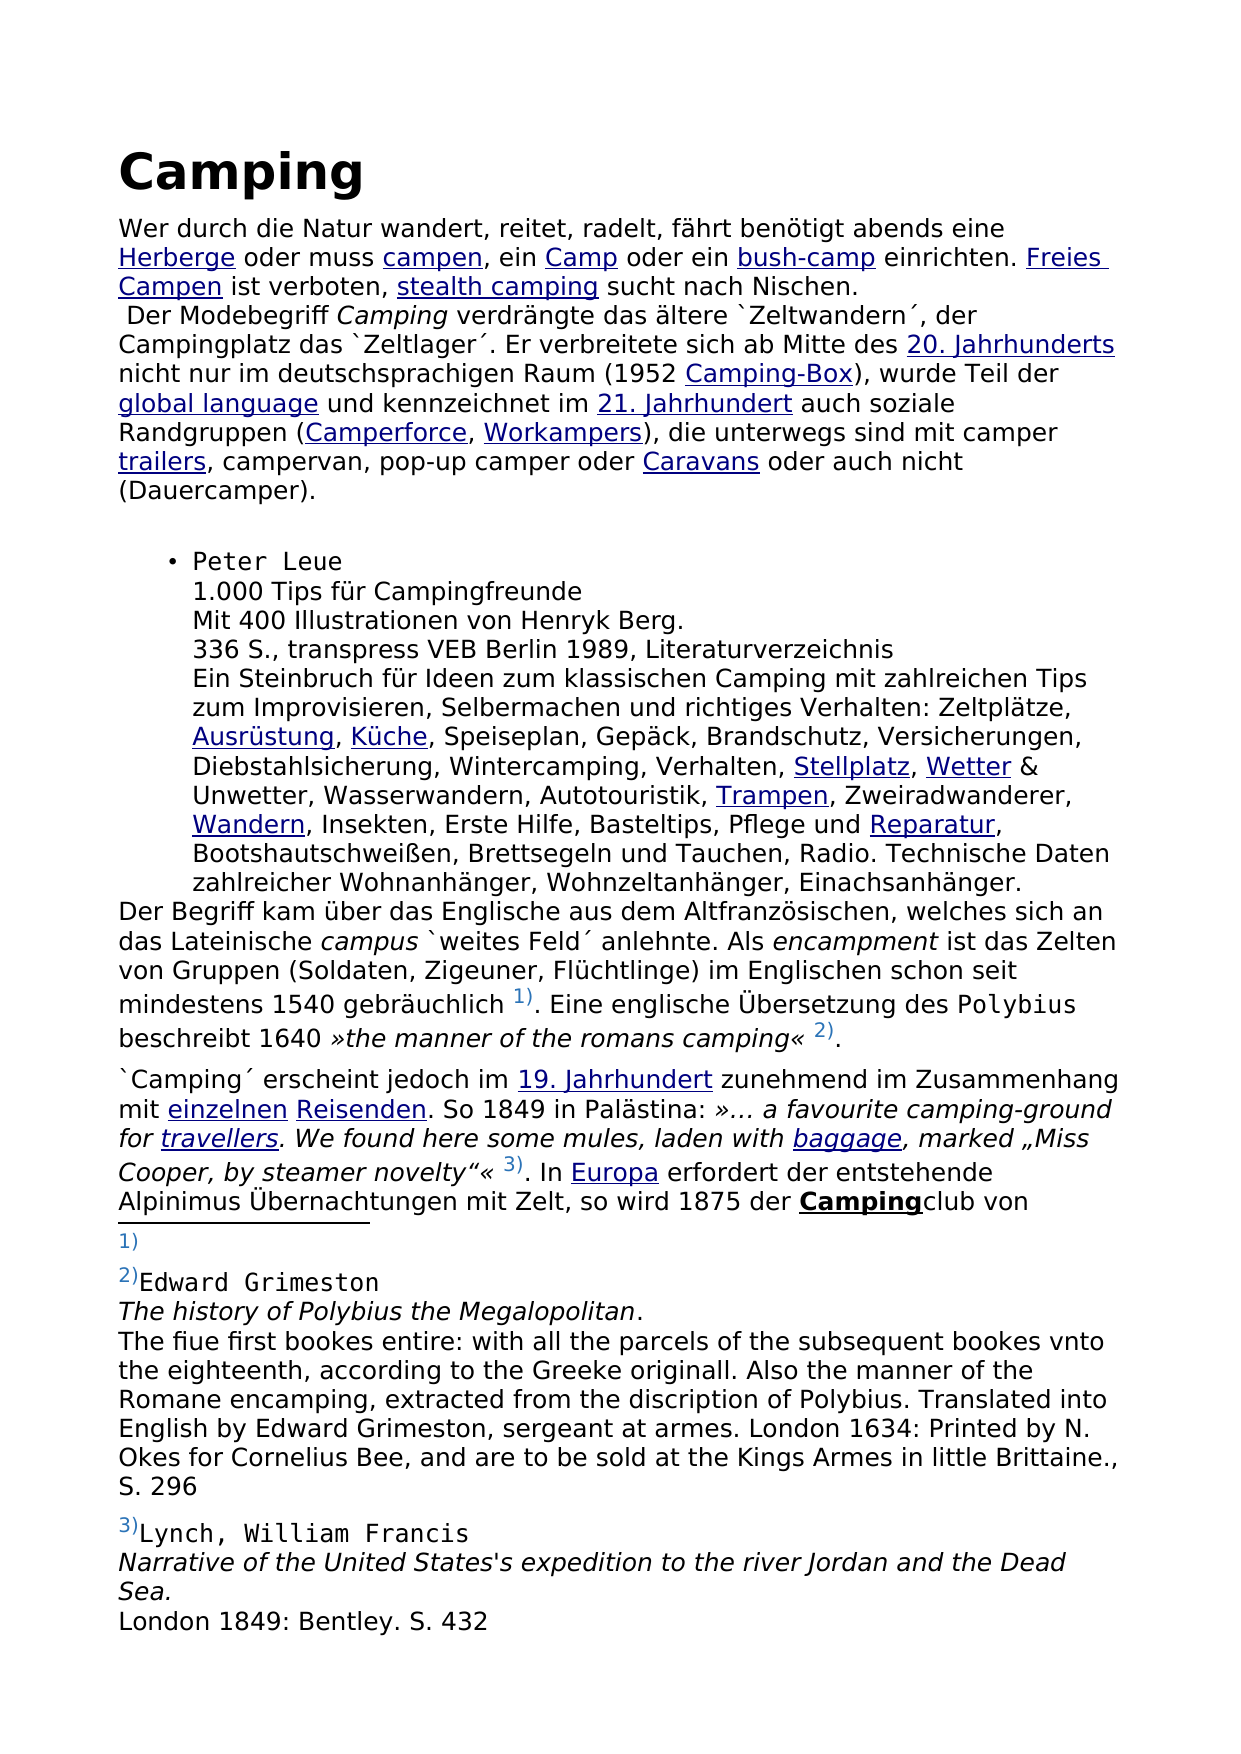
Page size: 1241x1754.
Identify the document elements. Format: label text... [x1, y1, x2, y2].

text Wer durch die Natur wandert, reitet, radelt, fährt benötigt abends eine Herberge oder muss campen, ein Camp oder ein bush-camp einrichten. Freies Campen ist verboten, stealth camping sucht nach Nischen. Der Modebegriff Camping verdrängte das ältere `Zeltwandern´, der Campingplatz das `Zeltlager´. Er verbreitete sich ab Mitte des 20. Jahrhunderts nicht nur im deutschsprachigen Raum (1952 Camping-Box), wurde Teil der global language und kennzeichnet im 21. Jahrhundert auch soziale Randgruppen (Camperforce, Workampers), die unterwegs sind mit camper trailers, campervan, pop-up camper oder Caravans oder auch nicht (Dauercamper). [118, 214, 1122, 506]
list Peter Leue 1.000 Tips für Campingfreunde Mit 400 Illustrationen von Henryk Berg. 336 S., transpress VEB Berlin 1989, Literaturverzeichnis Ein Steinbruch für Ideen zum klassischen Camping mit zahlreichen Tips zum Improvisieren, Selbermachen und richtiges Verhalten: Zeltplätze, Ausrüstung, Küche, Speiseplan, Gepäck, Brandschutz, Versicherungen, Diebstahlsicherung, Wintercamping, Verhalten, Stellplatz, Wetter & Unwetter, Wasserwandern, Autotouristik, Trampen, Zweiradwanderer, Wandern, Insekten, Erste Hilfe, Basteltips, Pflege und Reparatur, Bootshautschweißen, Brettsegeln und Tauchen, Radio. Technische Daten zahlreicher Wohnanhänger, Wohnzeltanhänger, Einachsanhänger. [177, 547, 1122, 897]
text Der Begriff kam über das Englische aus dem Altfranzösischen, welches sich an das Lateinische campus `weites Feld´ anlehnte. Als encampment ist das Zelten von Gruppen (Soldaten, Zigeuner, Flüchtlinge) im Englischen schon seit mindestens 1540 gebräuchlich . Eine englische Übersetzung des Polybius beschreibt 1640 »the manner of the romans camping« . [118, 897, 1122, 1053]
text Edward Grimeston The history of Polybius the Megalopolitan. The fiue first bookes entire: with all the parcels of the subsequent bookes vnto the eighteenth, according to the Greeke originall. Also the manner of the Romane encamping, extracted from the discription of Polybius. Translated into English by Edward Grimeston, sergeant at armes. London 1634: Printed by N. Okes for Cornelius Bee, and are to be sold at the Kings Armes in little Brittaine., S. 296 [118, 1263, 1122, 1502]
text Lynch, William Francis Narrative of the United States's expedition to the river Jordan and the Dead Sea. London 1849: Bentley. S. 432 [118, 1514, 1122, 1636]
subtitle Camping [118, 143, 1122, 201]
text `Camping´ erscheint jedoch im 19. Jahrhundert zunehmend im Zusammenhang mit einzelnen Reisenden. So 1849 in Palästina: »… a favourite camping-ground for travellers. We found here some mules, laden with baggage, marked „Miss Cooper, by steamer novelty“« . In Europa erfordert der entstehende Alpinimus Übernachtungen mit Zelt, so wird 1875 der Campingclub von [118, 1066, 1122, 1216]
